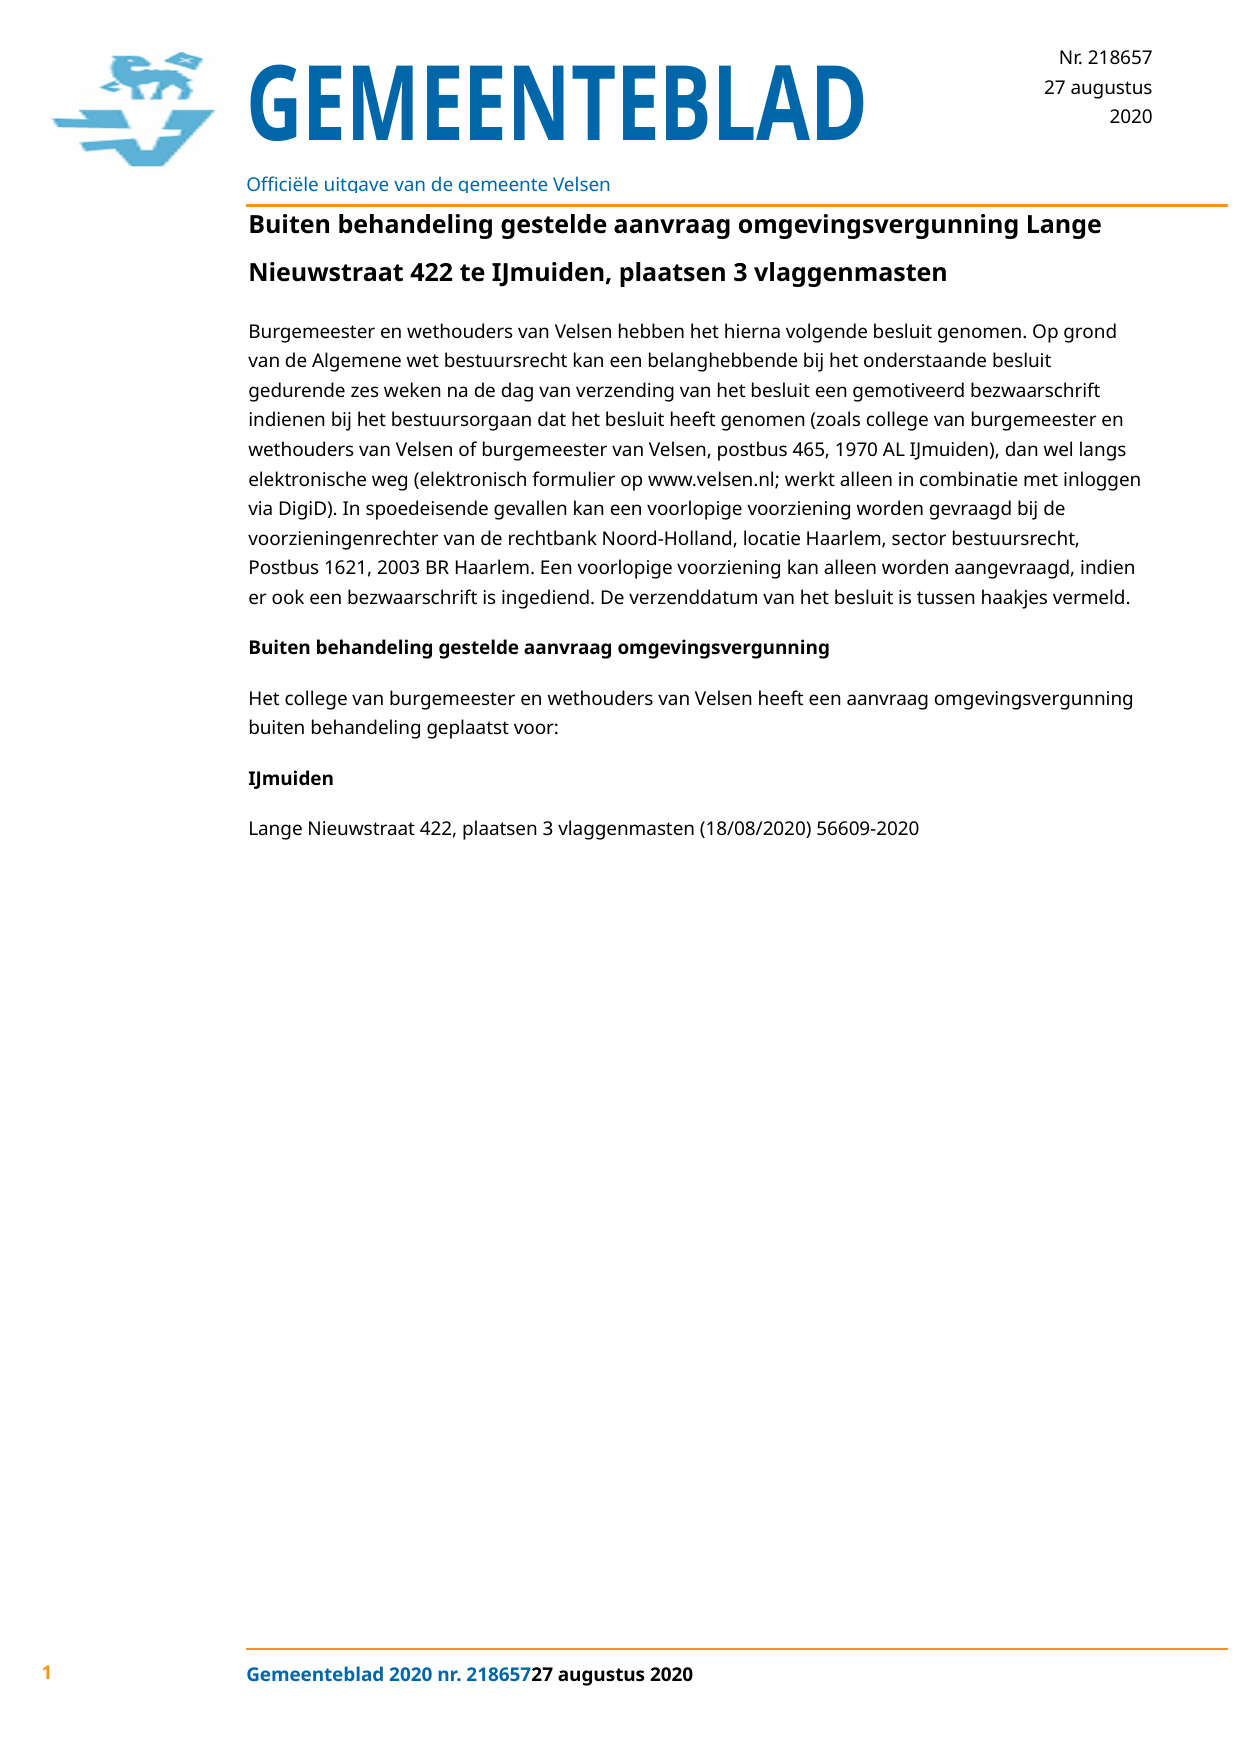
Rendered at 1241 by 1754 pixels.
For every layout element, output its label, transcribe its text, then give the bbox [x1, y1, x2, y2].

text Lange Nieuwstraat 422, plaatsen 3 vlaggenmasten (18/08/2020) 56609-2020 [248, 815, 1152, 841]
text Burgemeester en wethouders van Velsen hebben het hierna volgende besluit genomen. Op grond van de Algemene wet bestuursrecht kan een belanghebbende bij het onderstaande besluit gedurende zes weken na de dag van verzending van het besluit een gemotiveerd bezwaarschrift indienen bij het bestuursorgaan dat het besluit heeft genomen (zoals college van burgemeester en wethouders van Velsen of burgemeester van Velsen, postbus 465, 1970 AL IJmuiden), dan wel langs elektronische weg (elektronisch formulier op www.velsen.nl; werkt alleen in combinatie met inloggen via DigiD). In spoedeisende gevallen kan een voorlopige voorziening worden gevraagd bij de voorzieningenrechter van de rechtbank Noord-Holland, locatie Haarlem, sector bestuursrecht, Postbus 1621, 2003 BR Haarlem. Een voorlopige voorziening kan alleen worden aangevraagd, indien er ook een bezwaarschrift is ingediend. De verzenddatum van het besluit is tussen haakjes vermeld. [248, 318, 1152, 610]
text IJmuiden [248, 765, 1152, 791]
text Buiten behandeling gestelde aanvraag omgevingsvergunning Lange Nieuwstraat 422 te IJmuiden, plaatsen 3 vlaggenmasten [248, 207, 1152, 288]
text Buiten behandeling gestelde aanvraag omgevingsvergunning [248, 634, 1152, 660]
text Het college van burgemeester en wethouders van Velsen heeft een aanvraag omgevingsvergunning buiten behandeling geplaatst voor: [248, 685, 1152, 740]
picture [41, 47, 231, 172]
